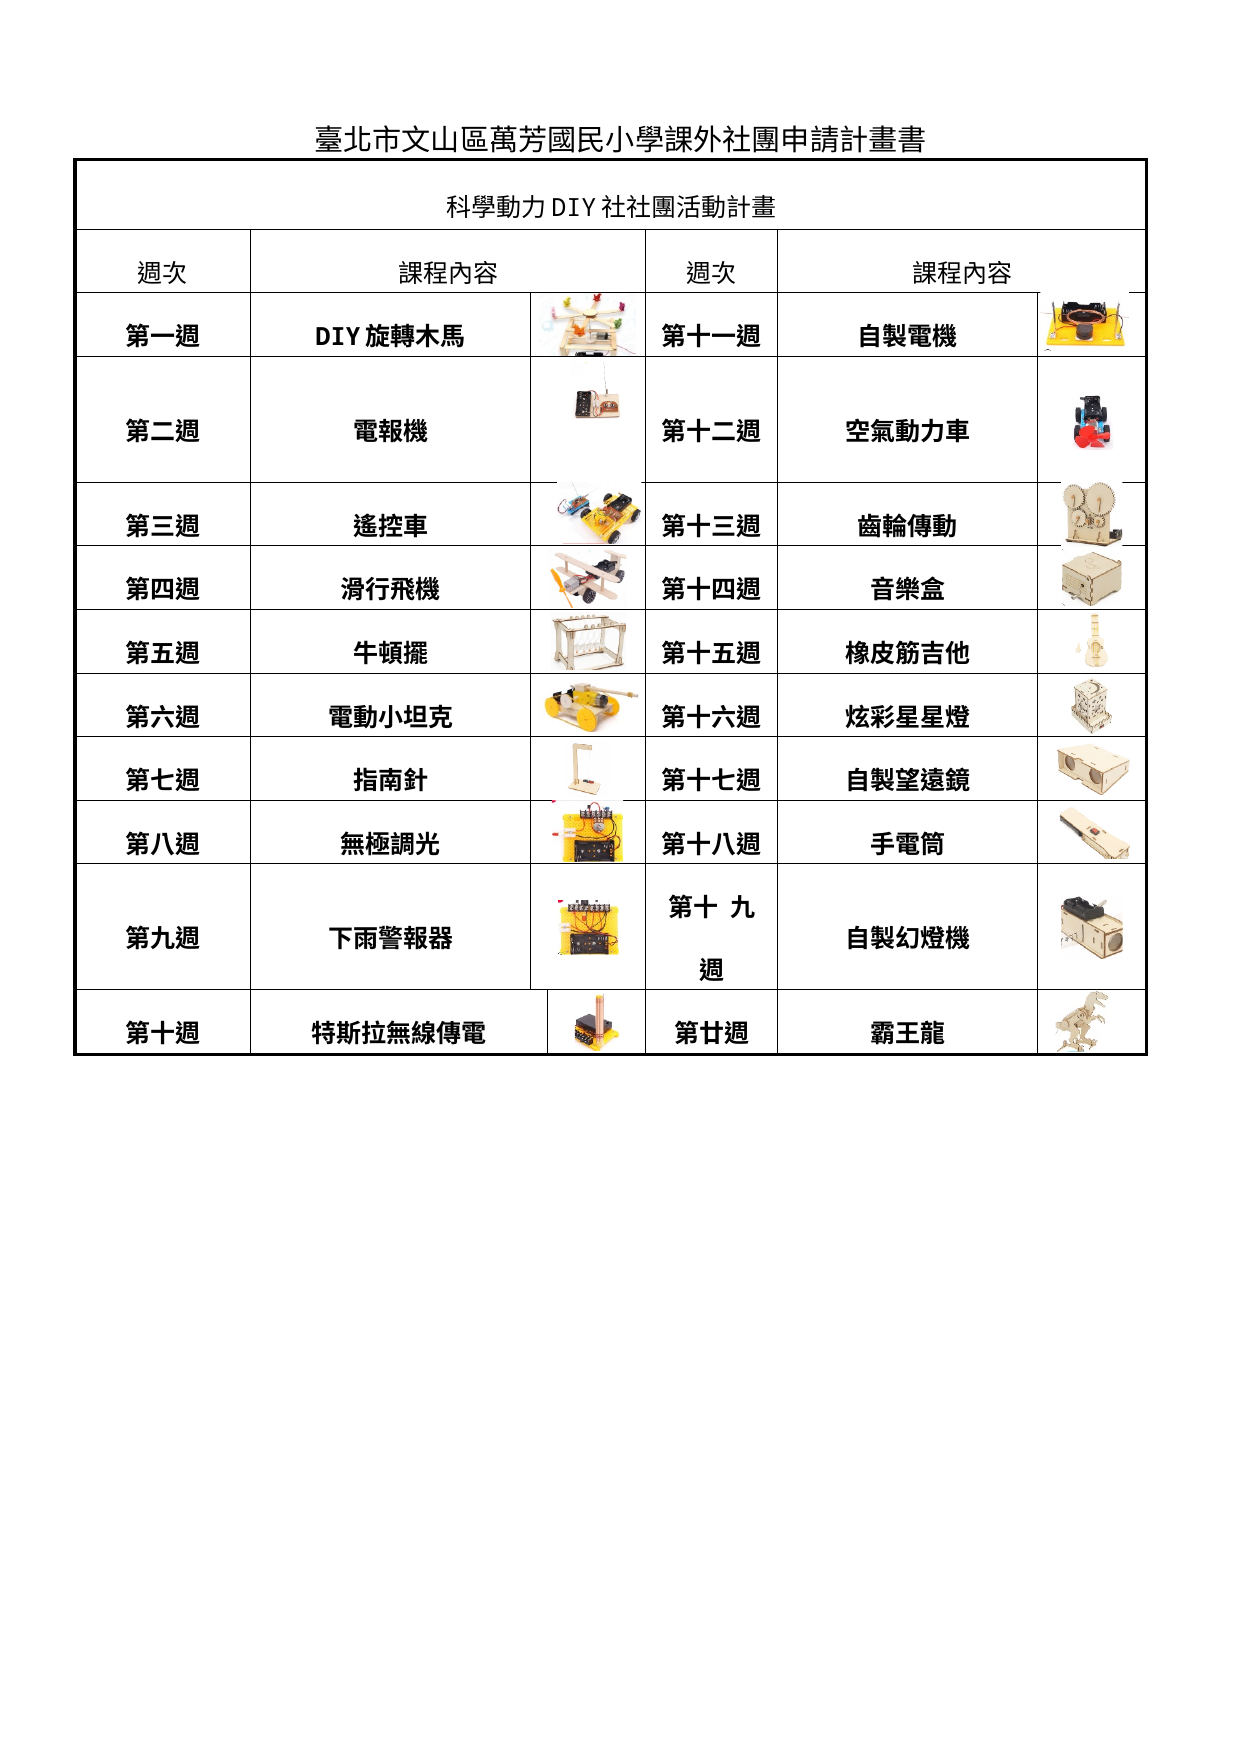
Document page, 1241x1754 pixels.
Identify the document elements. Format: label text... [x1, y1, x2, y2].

table_cell [1038, 610, 1145, 672]
table_cell [1123, 483, 1145, 545]
table_cell [1038, 357, 1145, 482]
table_cell 齒輪傳動 [778, 483, 1037, 545]
table_cell [531, 864, 645, 989]
table_cell 音樂盒 [778, 546, 1037, 609]
table_cell [531, 674, 645, 736]
table_cell [548, 990, 645, 1053]
table_cell [1038, 546, 1145, 609]
table_cell 電報機 [251, 357, 530, 482]
table_cell 第七週 [77, 737, 250, 799]
table_cell 下雨警報器 [251, 864, 530, 989]
table_cell [1038, 801, 1145, 863]
table_cell 第十四週 [646, 546, 777, 609]
table_cell 週次 [646, 230, 777, 292]
table_cell 第十七週 [646, 737, 777, 799]
table_cell 手電筒 [778, 801, 1037, 863]
table_cell 第四週 [77, 546, 250, 609]
table_cell [1038, 990, 1145, 1053]
table_cell 特斯拉無線傳電 [251, 990, 547, 1053]
table_cell 第八週 [77, 801, 250, 863]
table_cell 週次 [77, 230, 250, 292]
table_cell 第十八週 [646, 801, 777, 863]
table_header 科學動力DIY社社團活動計畫 [77, 161, 1145, 229]
table_cell 電動小坦克 [251, 674, 530, 736]
table_cell [1038, 737, 1145, 799]
table_cell [531, 610, 645, 672]
table_cell 第十二週 [646, 357, 777, 482]
table_cell 牛頓擺 [251, 610, 530, 672]
table_cell 課程內容 [251, 230, 645, 292]
table_cell 第二週 [77, 357, 250, 482]
table_cell [1038, 864, 1145, 989]
table_cell [531, 801, 645, 863]
table_cell 炫彩星星燈 [778, 674, 1037, 736]
table_cell [531, 357, 645, 482]
table_cell 第三週 [77, 483, 250, 545]
table_cell 第十三週 [646, 483, 777, 545]
table_cell 第十 九週 [646, 864, 777, 989]
table_cell 第十六週 [646, 674, 777, 736]
table_cell 第十週 [77, 990, 250, 1053]
table_cell 霸王龍 [778, 990, 1037, 1053]
table_cell [636, 293, 645, 356]
table_cell DIY旋轉木馬 [251, 293, 530, 356]
table_cell 自製電機 [778, 293, 1037, 356]
table_cell 自製望遠鏡 [778, 737, 1037, 799]
table_cell 第廿週 [646, 990, 777, 1053]
table_cell [1038, 483, 1061, 545]
table_cell [531, 546, 645, 609]
table_cell 自製幻燈機 [778, 864, 1037, 989]
table_cell 橡皮筋吉他 [778, 610, 1037, 672]
table_cell 空氣動力車 [778, 357, 1037, 482]
table_cell 無極調光 [251, 801, 530, 863]
table_cell [1038, 674, 1145, 736]
table_cell 第十五週 [646, 610, 777, 672]
table_cell 滑行飛機 [251, 546, 530, 609]
table_cell 遙控車 [251, 483, 530, 545]
table_cell 第十一週 [646, 293, 777, 356]
text 臺北市文山區萬芳國民小學課外社團申請計畫書 [75, 96, 1165, 158]
table_cell 課程內容 [778, 230, 1145, 292]
table_cell 第五週 [77, 610, 250, 672]
table_cell 指南針 [251, 737, 530, 799]
table_cell [531, 293, 539, 356]
table_cell 第一週 [77, 293, 250, 356]
table_cell ­­ [531, 483, 645, 545]
table_cell 第九週 [77, 864, 250, 989]
table_cell [1038, 293, 1145, 356]
table_cell [531, 737, 645, 799]
table_cell 第六週 [77, 674, 250, 736]
